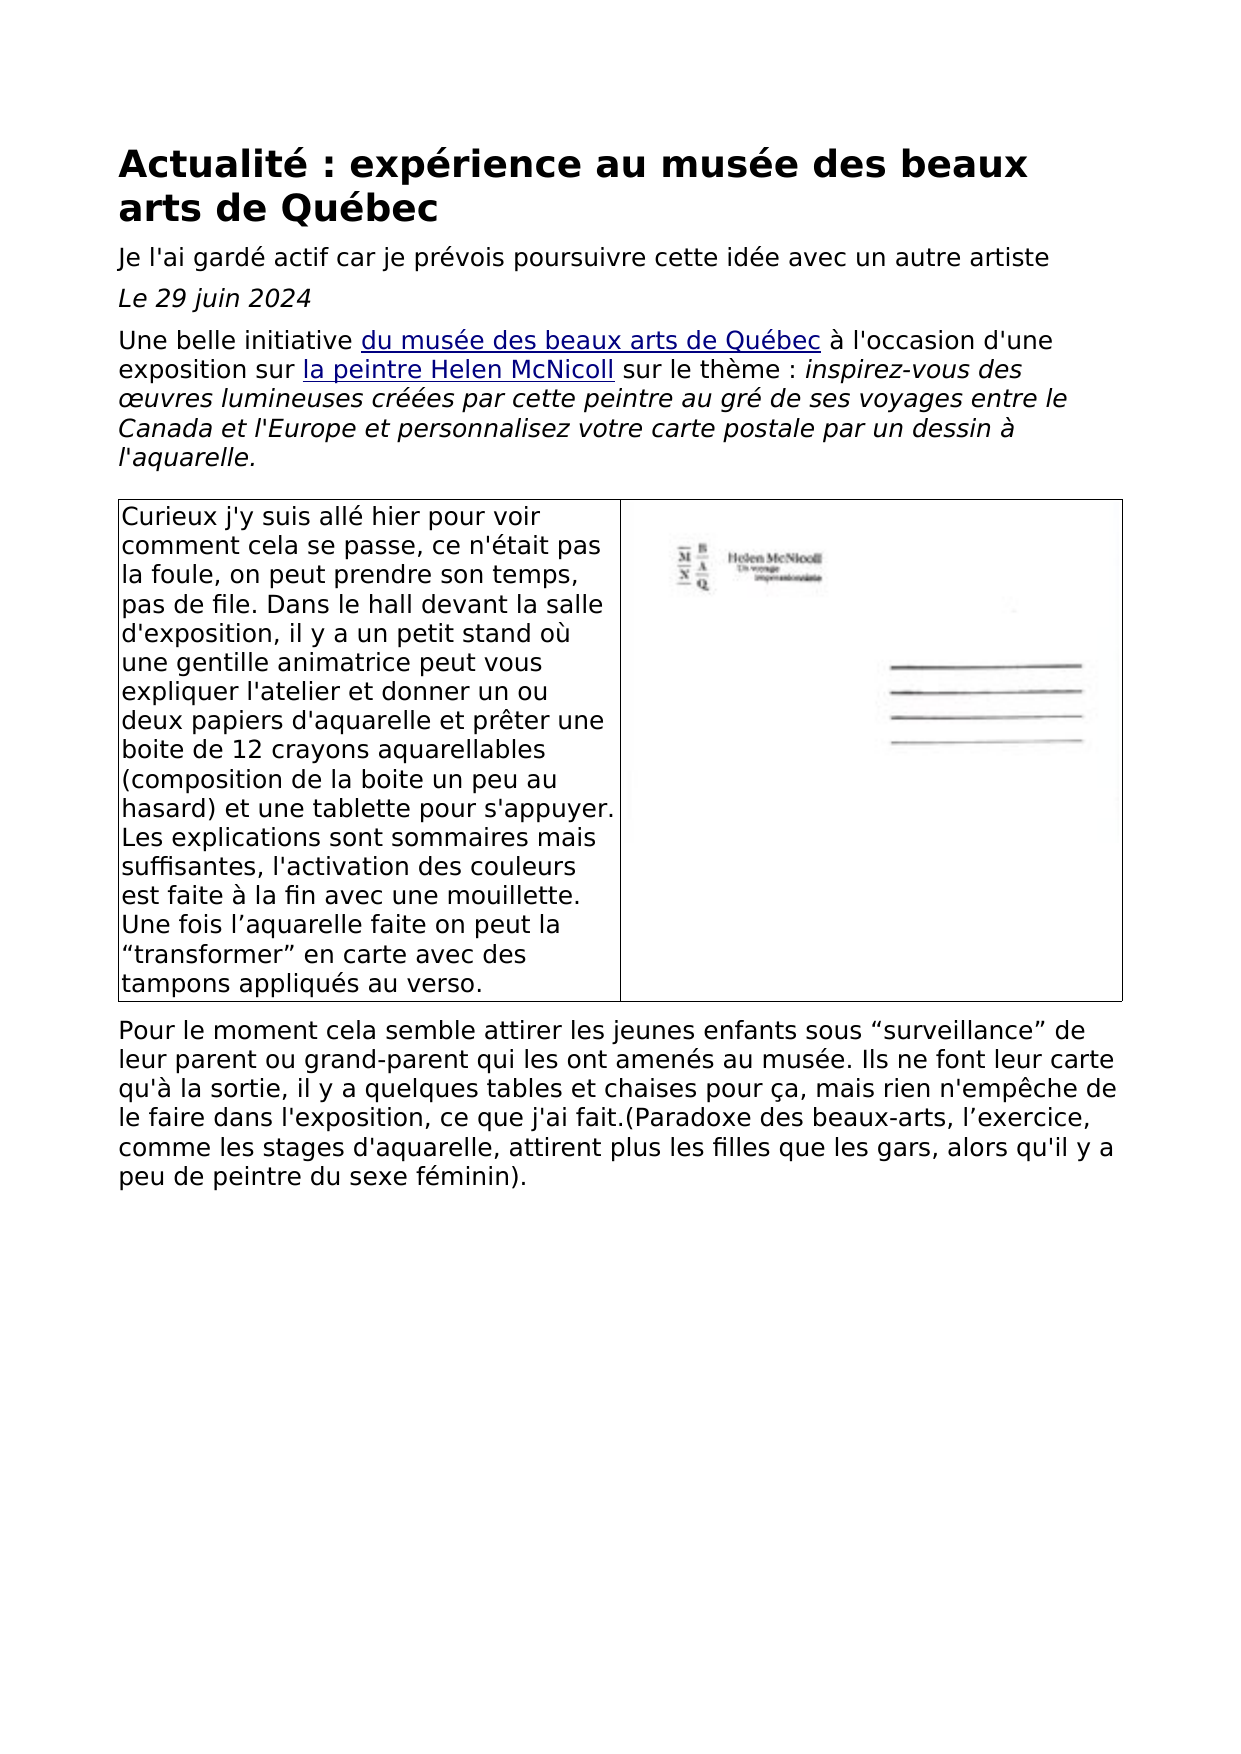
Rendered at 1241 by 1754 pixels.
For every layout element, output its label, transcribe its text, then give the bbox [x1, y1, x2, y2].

text Une belle initiative du musée des beaux arts de Québec à l'occasion d'une exposition sur la peintre Helen McNicoll sur le thème : inspirez-vous des œuvres lumineuses créées par cette peintre au gré de ses voyages entre le Canada et l'Europe et personnalisez votre carte postale par un dessin à l'aquarelle. [118, 326, 1122, 472]
text Le 29 juin 2024 [118, 284, 1122, 314]
picture [622, 502, 1120, 843]
table_header [621, 500, 1122, 1001]
text Pour le moment cela semble attirer les jeunes enfants sous “surveillance” de leur parent ou grand-parent qui les ont amenés au musée. Ils ne font leur carte qu'à la sortie, il y a quelques tables et chaises pour ça, mais rien n'empêche de le faire dans l'exposition, ce que j'ai fait.(Paradoxe des beaux-arts, l’exercice, comme les stages d'aquarelle, attirent plus les filles que les gars, alors qu'il y a peu de peintre du sexe féminin). [118, 1016, 1122, 1191]
subtitle Actualité : expérience au musée des beaux arts de Québec [118, 143, 1122, 230]
table_header Curieux j'y suis allé hier pour voir comment cela se passe, ce n'était pas la foule, on peut prendre son temps, pas de file. Dans le hall devant la salle d'exposition, il y a un petit stand où une gentille animatrice peut vous expliquer l'atelier et donner un ou deux papiers d'aquarelle et prêter une boite de 12 crayons aquarellables (composition de la boite un peu au hasard) et une tablette pour s'appuyer. Les explications sont sommaires mais suffisantes, l'activation des couleurs est faite à la fin avec une mouillette. Une fois l’aquarelle faite on peut la “transformer” en carte avec des tampons appliqués au verso. [119, 500, 620, 1001]
text Je l'ai gardé actif car je prévois poursuivre cette idée avec un autre artiste [118, 243, 1122, 272]
